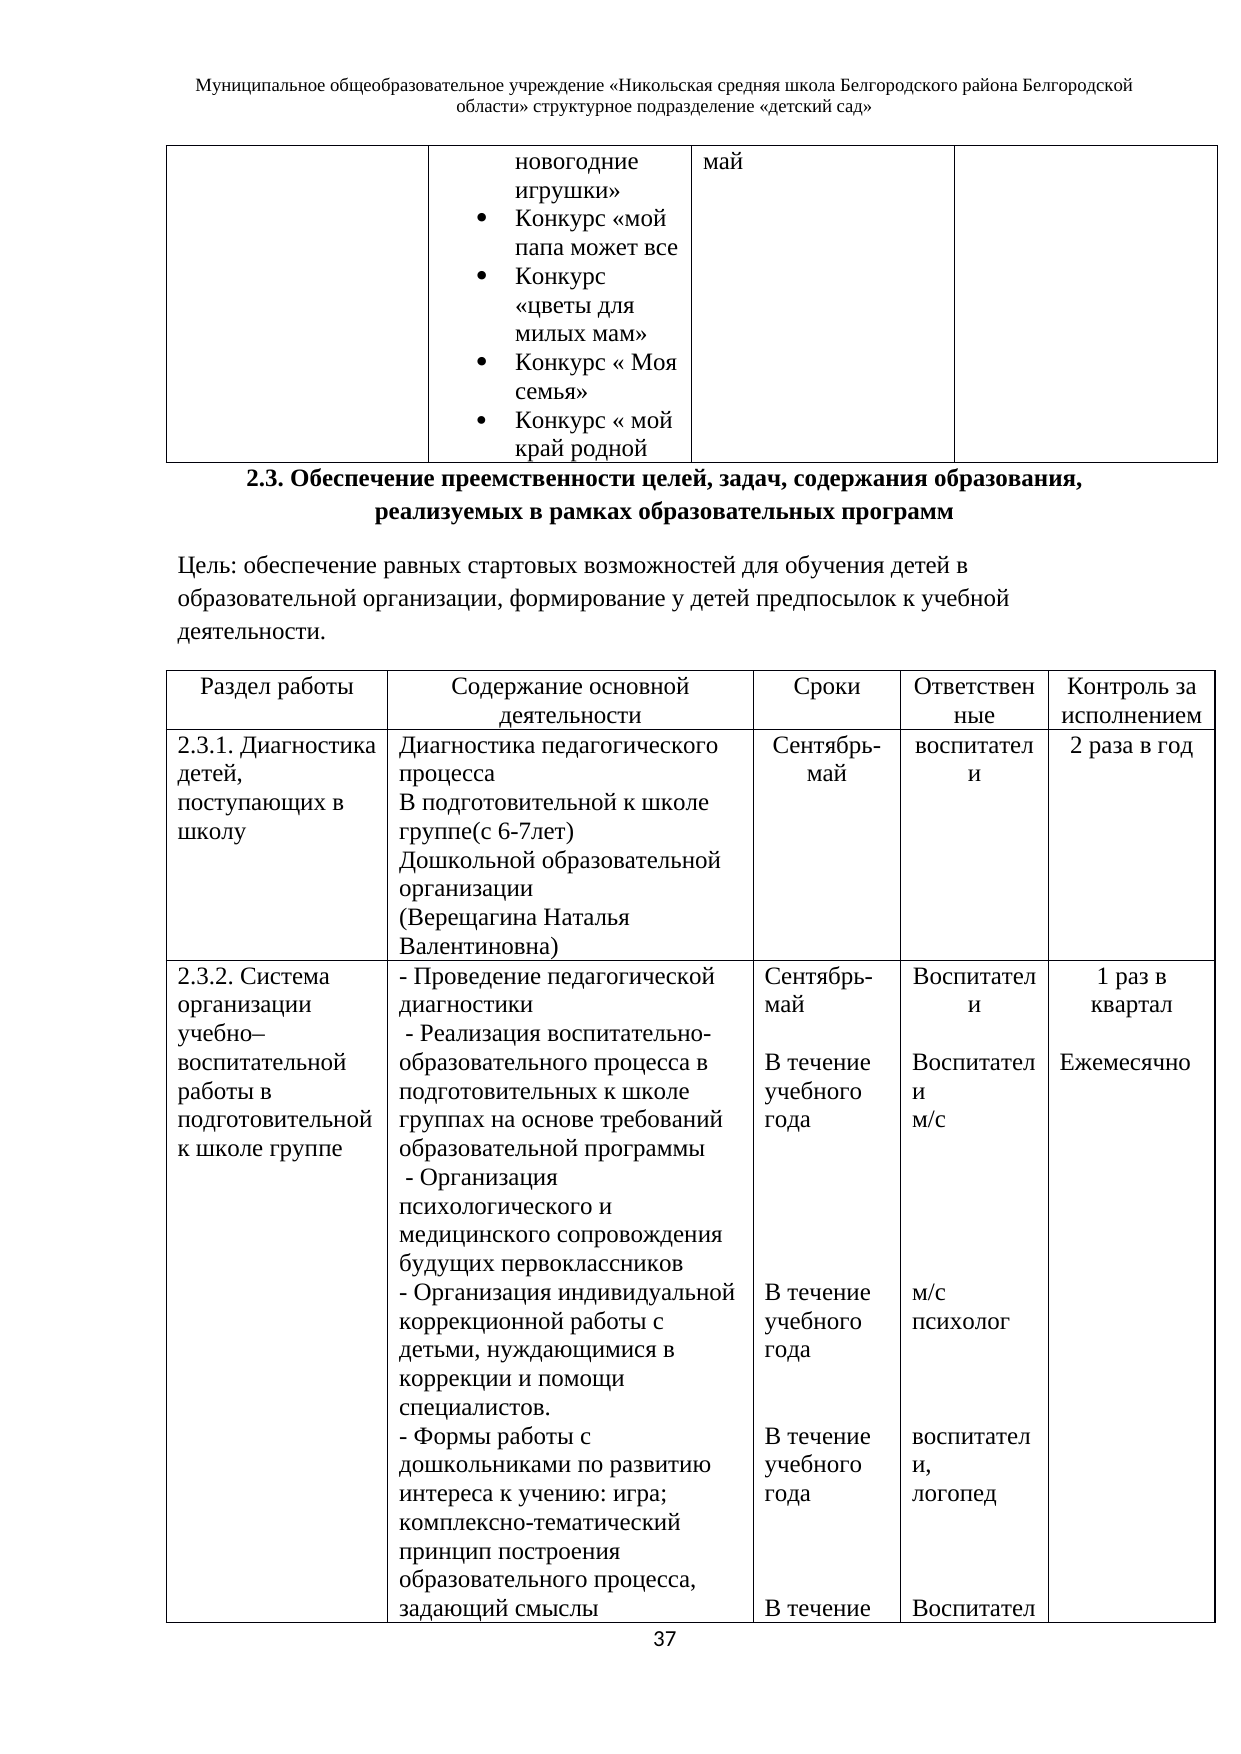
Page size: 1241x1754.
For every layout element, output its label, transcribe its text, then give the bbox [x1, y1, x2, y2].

table_header Ответственные [901, 671, 1048, 729]
table_cell воспитатели [901, 730, 1048, 960]
table_header Сроки [754, 671, 900, 729]
table_cell Сентябрь- май [754, 730, 900, 960]
table_cell новогодние игрушки» Конкурс «мой папа может все Конкурс «цветы для милых мам» Конкурс « Моя семья» Конкурс « мой край родной [429, 146, 691, 462]
text Цель: обеспечение равных стартовых возможностей для обучения детей в образовательной организации, формирование у детей предпосылок к учебной деятельности. [177, 550, 1152, 645]
table_header Контроль за исполнением [1049, 671, 1214, 729]
table_cell май [692, 146, 954, 462]
table_cell [955, 146, 1217, 462]
table_cell 2.3.1. Диагностика детей, поступающих в школу [167, 730, 387, 960]
table_cell Сентябрь-май В течение учебного года В течение учебного года В течение учебного года В течение [754, 961, 900, 1622]
table_cell 2 раза в год [1049, 730, 1214, 960]
table_cell [167, 146, 428, 462]
table_cell Воспитатели Воспитатели м/с м/с психолог воспитатели, логопед Воспитател [901, 961, 1048, 1622]
table_cell 1 раз в квартал Ежемесячно [1049, 961, 1214, 1622]
table_cell 2.3.2. Система организации учебно–воспитательной работы в подготовительной к школе группе [167, 961, 387, 1622]
table_cell - Проведение педагогической диагностики - Реализация воспитательно-образовательного процесса в подготовительных к школе группах на основе требований образовательной программы - Организация психологического и медицинского сопровождения будущих первоклассников - Организация индивидуальной коррекционной работы с детьми, нуждающимися в коррекции и помощи специалистов. - Формы работы с дошкольниками по развитию интереса к учению: игра; комплексно-тематический принцип построения образовательного процесса, задающий смыслы [388, 961, 753, 1622]
text 2.3. Обеспечение преемственности целей, задач, содержания образования, реализуемых в рамках образовательных программ [177, 463, 1152, 525]
table_header Содержание основной деятельности [388, 671, 753, 729]
table_header Раздел работы [167, 671, 387, 729]
table_cell Диагностика педагогического процесса В подготовительной к школе группе(с 6-7лет) Дошкольной образовательной организации (Верещагина Наталья Валентиновна) [388, 730, 753, 960]
